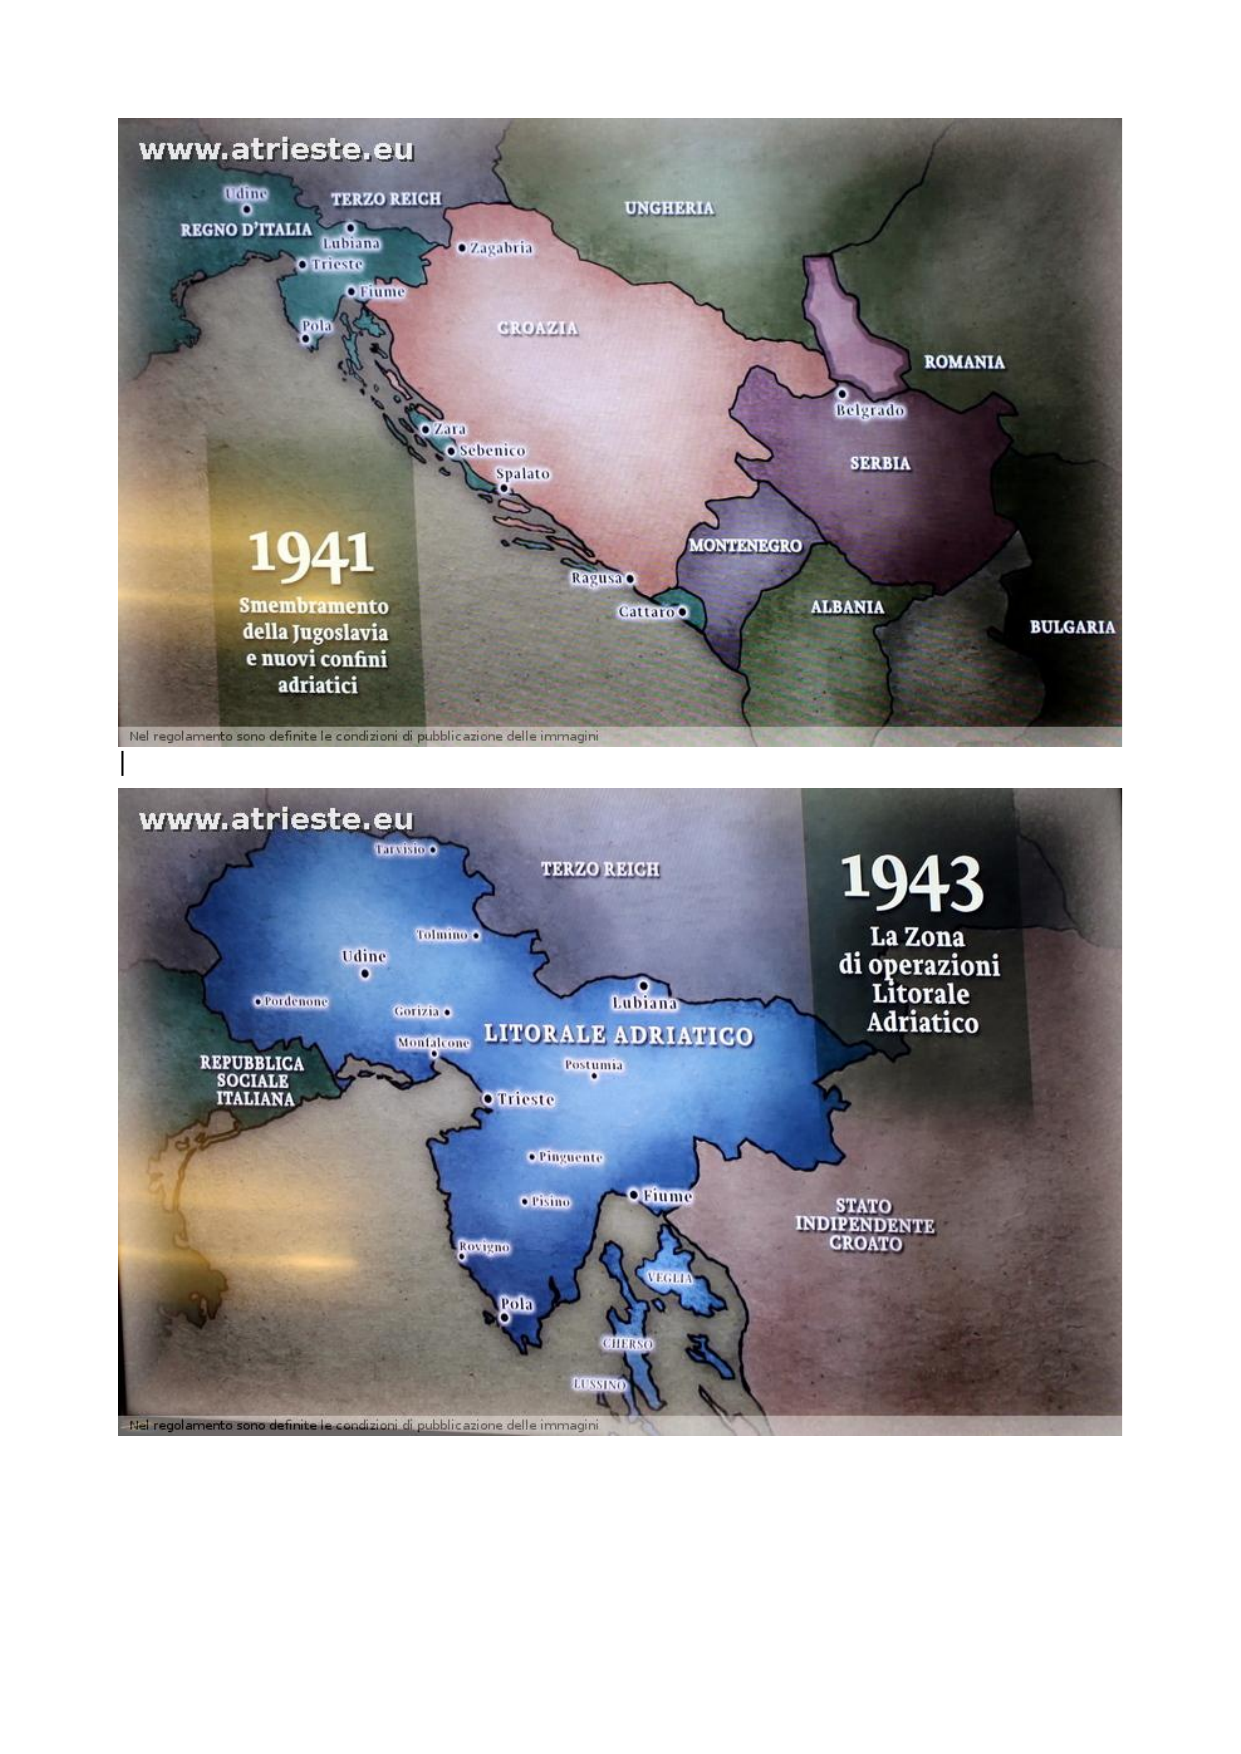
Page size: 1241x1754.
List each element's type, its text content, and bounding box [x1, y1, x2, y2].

picture [118, 788, 1123, 1436]
text | [118, 747, 1122, 776]
picture [118, 118, 1123, 747]
